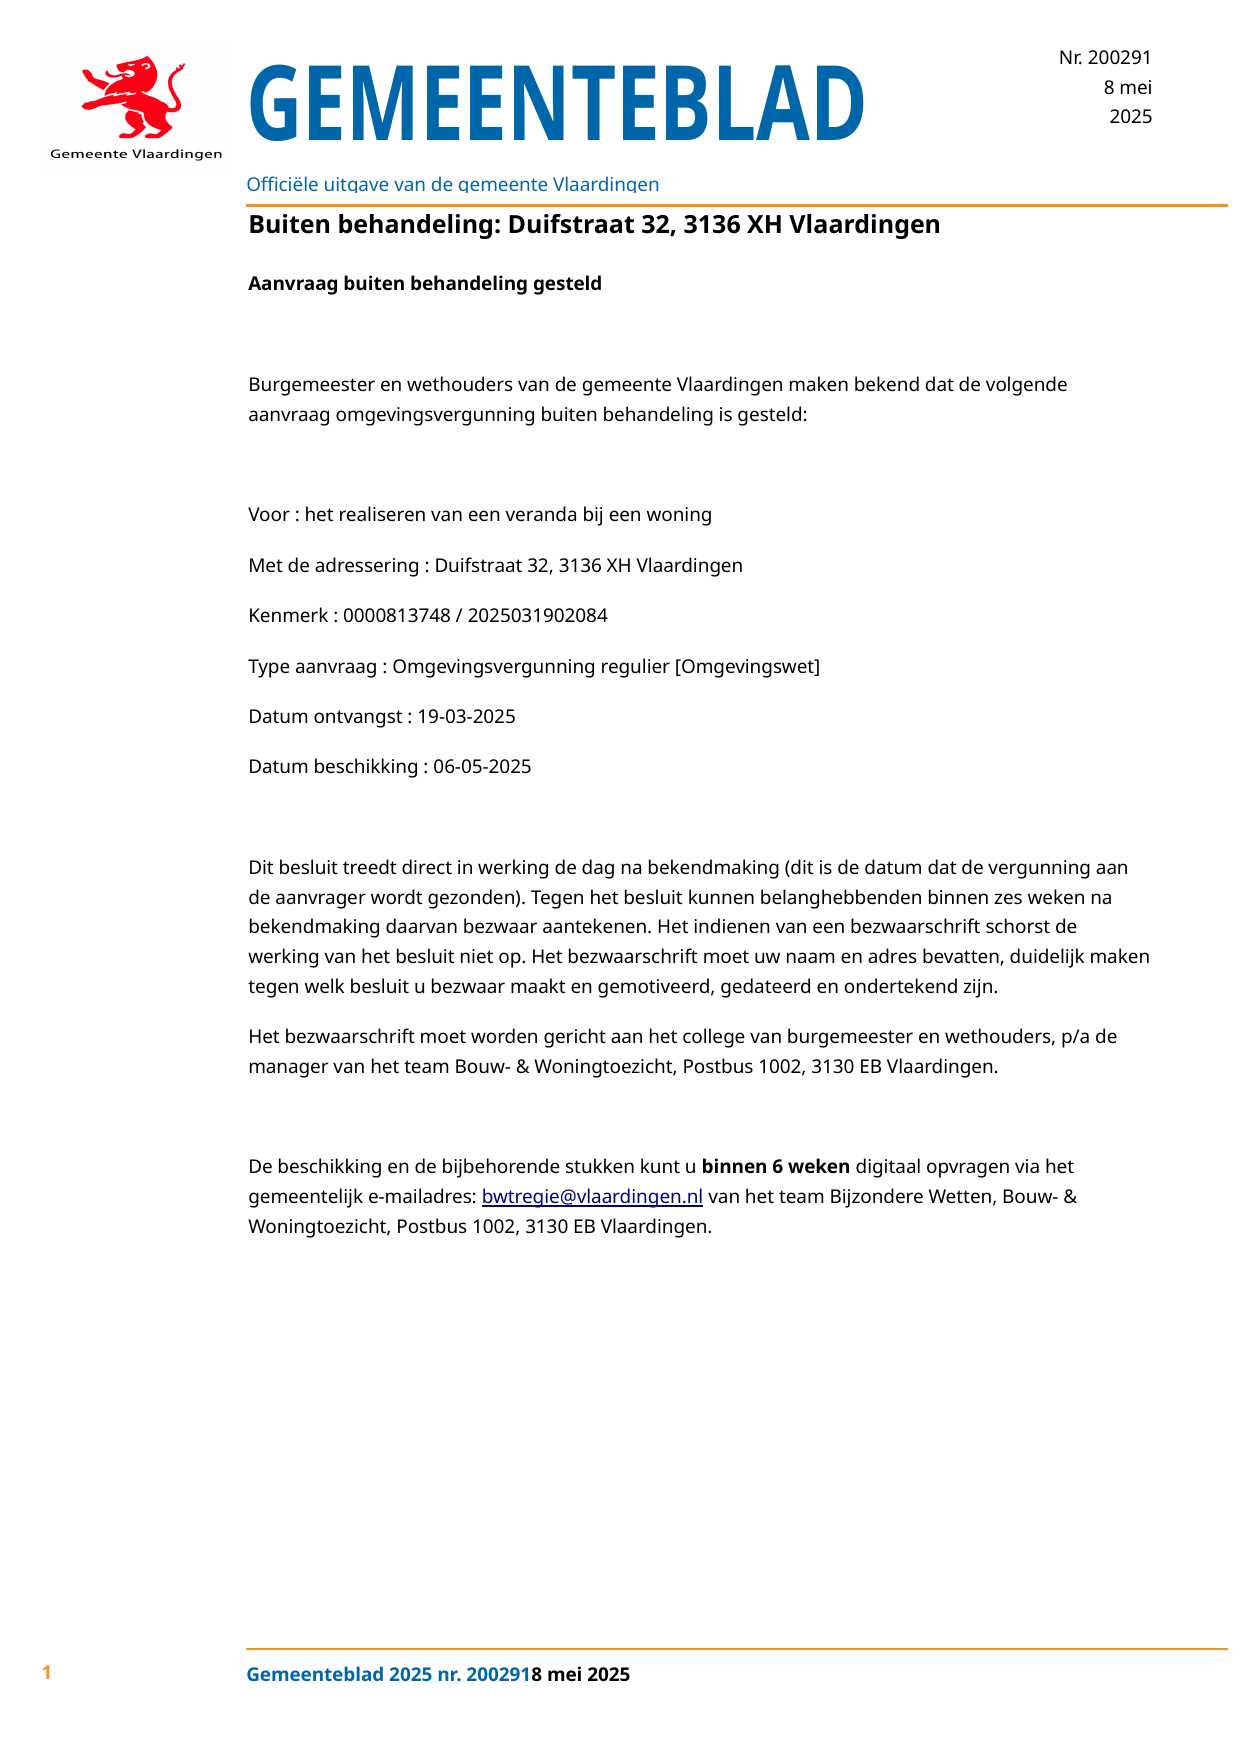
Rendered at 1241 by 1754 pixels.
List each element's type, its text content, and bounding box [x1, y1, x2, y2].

text Aanvraag buiten behandeling gesteld [248, 270, 1152, 296]
text Dit besluit treedt direct in werking de dag na bekendmaking (dit is de datum dat de vergunning aan de aanvrager wordt gezonden). Tegen het besluit kunnen belanghebbenden binnen zes weken na bekendmaking daarvan bezwaar aantekenen. Het indienen van een bezwaarschrift schorst de werking van het besluit niet op. Het bezwaarschrift moet uw naam en adres bevatten, duidelijk maken tegen welk besluit u bezwaar maakt en gemotiveerd, gedateerd en ondertekend zijn. [248, 854, 1152, 998]
text Datum beschikking : 06-05-2025 [248, 754, 1152, 779]
text Het bezwaarschrift moet worden gericht aan het college van burgemeester en wethouders, p/a de manager van het team Bouw- & Woningtoezicht, Postbus 1002, 3130 EB Vlaardingen. [248, 1023, 1152, 1078]
picture [41, 47, 231, 172]
text De beschikking en de bijbehorende stukken kunt u binnen 6 weken digitaal opvragen via het gemeentelijk e-mailadres: bwtregie@vlaardingen.nl van het team Bijzondere Wetten, Bouw- & Woningtoezicht, Postbus 1002, 3130 EB Vlaardingen. [248, 1154, 1152, 1238]
text Buiten behandeling: Duifstraat 32, 3136 XH Vlaardingen [248, 207, 1152, 241]
text Voor : het realiseren van een veranda bij een woning [248, 502, 1152, 527]
text Met de adressering : Duifstraat 32, 3136 XH Vlaardingen [248, 552, 1152, 578]
text Kenmerk : 0000813748 / 2025031902084 [248, 602, 1152, 628]
text Datum ontvangst : 19-03-2025 [248, 703, 1152, 729]
text Type aanvraag : Omgevingsvergunning regulier [Omgevingswet] [248, 653, 1152, 678]
text Burgemeester en wethouders van de gemeente Vlaardingen maken bekend dat de volgende aanvraag omgevingsvergunning buiten behandeling is gesteld: [248, 371, 1152, 426]
